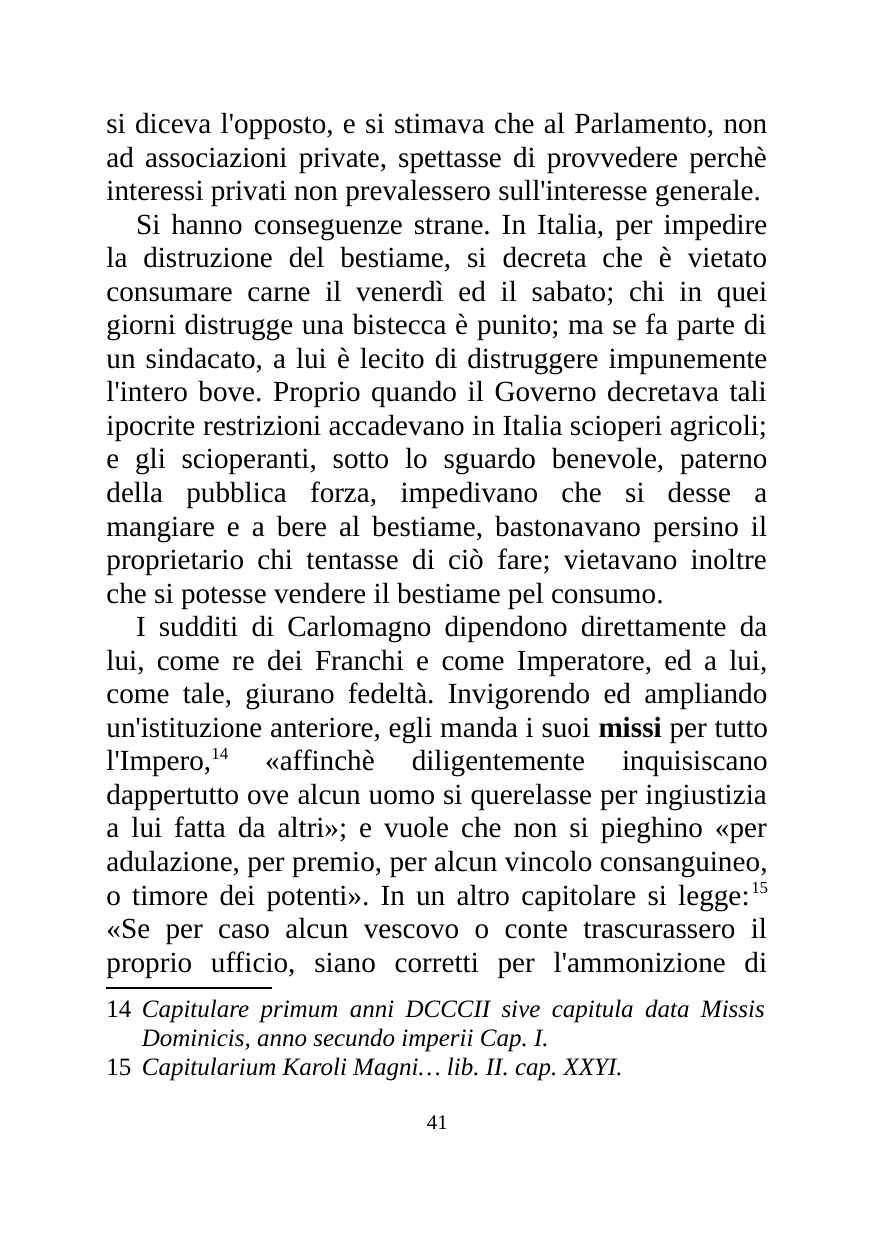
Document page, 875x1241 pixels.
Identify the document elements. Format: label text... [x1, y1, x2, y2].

text I sudditi di Carlomagno dipendono direttamente da lui, come re dei Franchi e come Imperatore, ed a lui, come tale, giurano fedeltà. Invigorendo ed ampliando un'istituzione anteriore, egli manda i suoi missi per tutto l'Impero, «affinchè diligentemente inquisiscano dappertutto ove alcun uomo si querelasse per ingiustizia a lui fatta da altri»; e vuole che non si pieghino «per adulazione, per premio, per alcun vincolo consanguineo, o timore dei potenti». In un altro capitolare si legge: «Se per caso alcun vescovo o conte trascurassero il proprio ufficio, siano corretti per l'ammonizione di [106, 609, 768, 978]
text Capitularium Karoli Magni… lib. II. cap. XXYI. [106, 1052, 768, 1080]
text si diceva l'opposto, e si stimava che al Parlamento, non ad associazioni private, spettasse di provvedere perchè interessi privati non prevalessero sull'interesse generale. [106, 106, 768, 207]
text Si hanno conseguenze strane. In Italia, per impedire la distruzione del bestiame, si decreta che è vietato consumare carne il venerdì ed il sabato; chi in quei giorni distrugge una bistecca è punito; ma se fa parte di un sindacato, a lui è lecito di distruggere impunemente l'intero bove. Proprio quando il Governo decretava tali ipocrite restrizioni accadevano in Italia scioperi agricoli; e gli scioperanti, sotto lo sguardo benevole, paterno della pubblica forza, impedivano che si desse a mangiare e a bere al bestiame, bastonavano persino il proprietario chi tentasse di ciò fare; vietavano inoltre che si potesse vendere il bestiame pel consumo. [106, 207, 768, 609]
text Capitulare primum anni DCCCII sive capitula data Missis Dominicis, anno secundo imperii Cap. I. [106, 994, 768, 1052]
